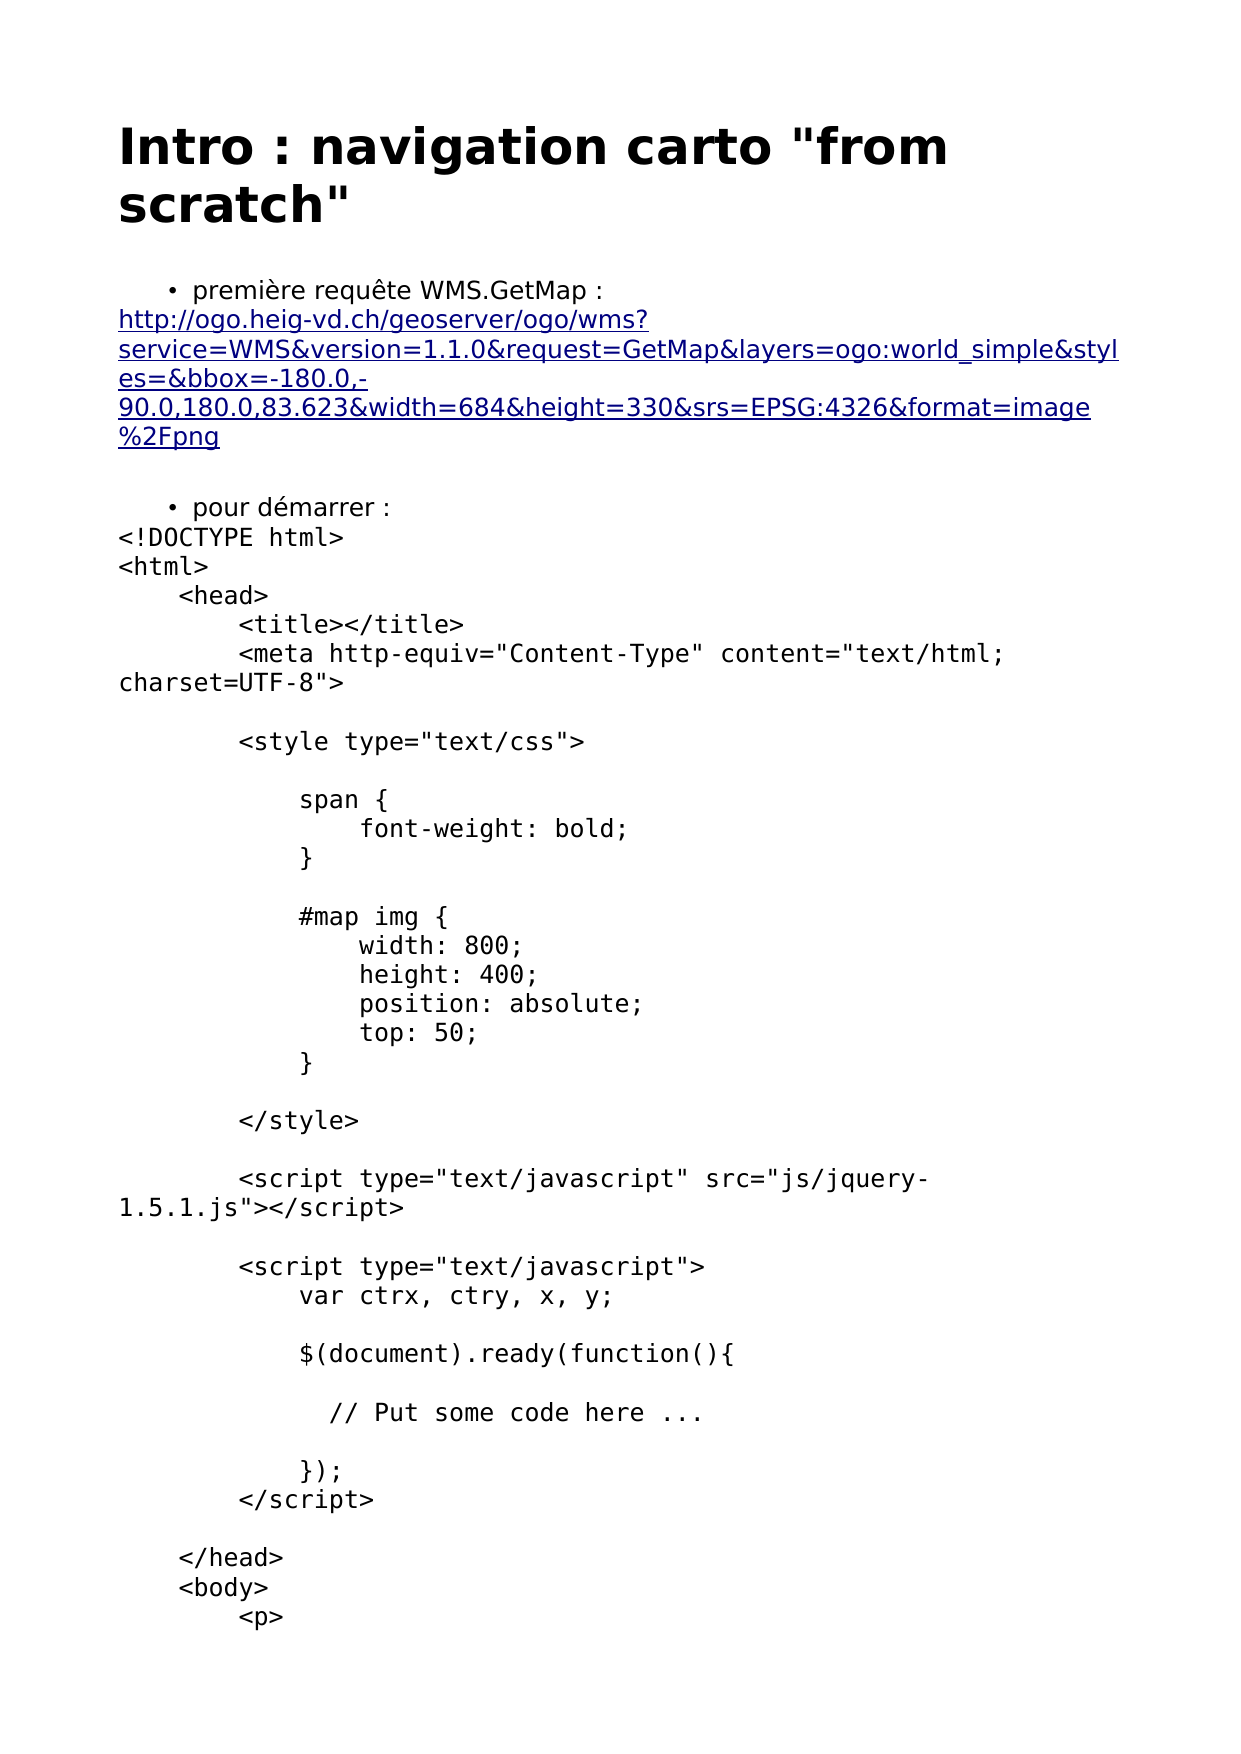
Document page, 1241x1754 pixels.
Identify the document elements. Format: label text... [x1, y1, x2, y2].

text <!DOCTYPE html> <html> <head> <title></title> <meta http-equiv="Content-Type" content="text/html; charset=UTF-8"> <style type="text/css"> span { font-weight: bold; } #map img { width: 800; height: 400; position: absolute; top: 50; } </style> <script type="text/javascript" src="js/jquery-1.5.1.js"></script> <script type="text/javascript"> var ctrx, ctry, x, y; $(document).ready(function(){ // Put some code here ... }); </script> </head> <body> <p> [118, 523, 1122, 1631]
list pour démarrer : [177, 493, 1122, 523]
subtitle Intro : navigation carto "from scratch" [118, 118, 1122, 234]
list première requête WMS.GetMap : [177, 277, 1122, 306]
text http://ogo.heig-vd.ch/geoserver/ogo/wms?service=WMS&version=1.1.0&request=GetMap&layers=ogo:world_simple&styles=&bbox=-180.0,-90.0,180.0,83.623&width=684&height=330&srs=EPSG:4326&format=image%2Fpng [118, 306, 1122, 452]
